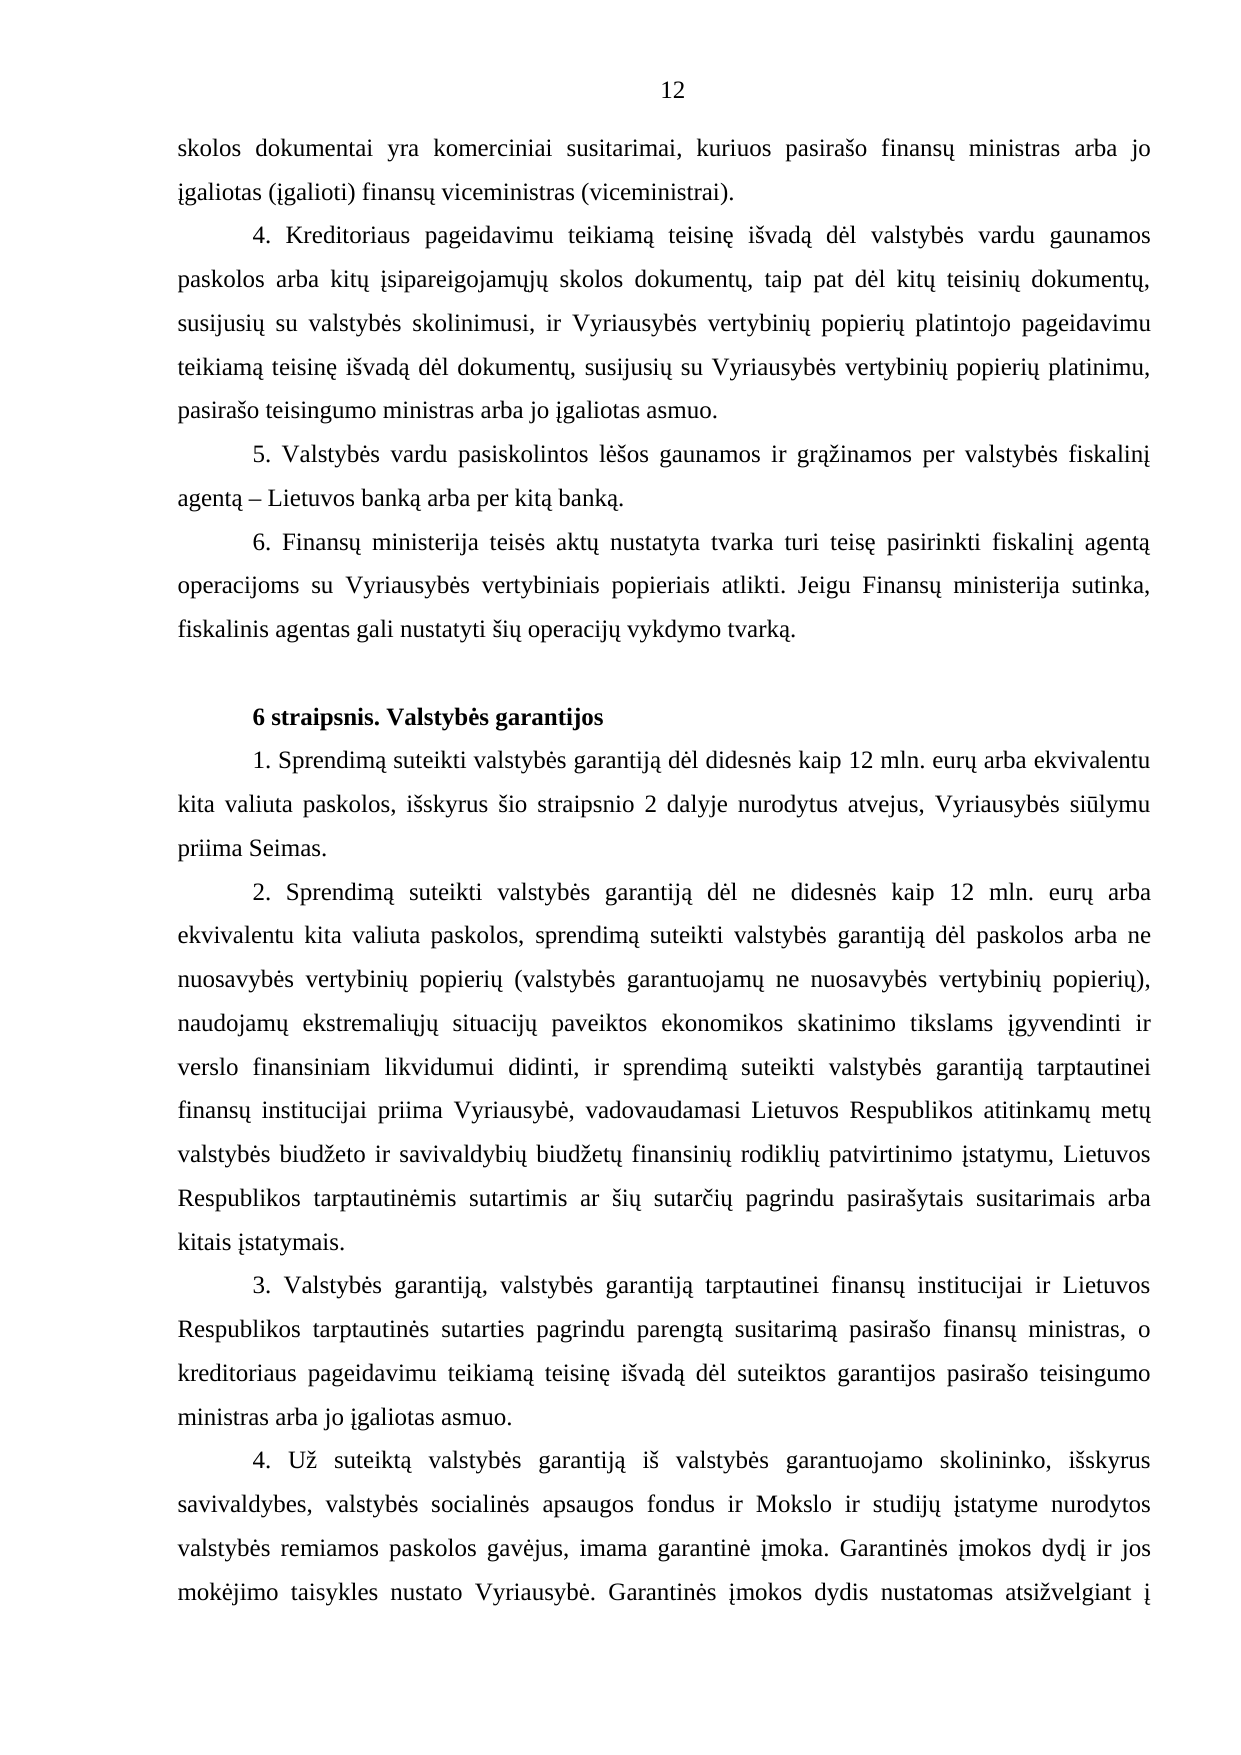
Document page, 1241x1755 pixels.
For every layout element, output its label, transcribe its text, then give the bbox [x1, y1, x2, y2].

text 3. Valstybės garantiją, valstybės garantiją tarptautinei finansų institucijai ir Lietuvos Respublikos tarptautinės sutarties pagrindu parengtą susitarimą pasirašo finansų ministras, o kreditoriaus pageidavimu teikiamą teisinę išvadą dėl suteiktos garantijos pasirašo teisingumo ministras arba jo įgaliotas asmuo. [177, 1256, 1152, 1431]
text 6 straipsnis. Valstybės garantijos [177, 687, 1152, 731]
text 6. Finansų ministerija teisės aktų nustatyta tvarka turi teisę pasirinkti fiskalinį agentą operacijoms su Vyriausybės vertybiniais popieriais atlikti. Jeigu Finansų ministerija sutinka, fiskalinis agentas gali nustatyti šių operacijų vykdymo tvarką. [177, 512, 1152, 643]
text 5. Valstybės vardu pasiskolintos lėšos gaunamos ir grąžinamos per valstybės fiskalinį agentą – Lietuvos banką arba per kitą banką. [177, 424, 1152, 512]
text skolos dokumentai yra komerciniai susitarimai, kuriuos pasirašo finansų ministras arba jo įgaliotas (įgalioti) finansų viceministras (viceministrai). [177, 118, 1152, 206]
text 2. Sprendimą suteikti valstybės garantiją dėl ne didesnės kaip 12 mln. eurų arba ekvivalentu kita valiuta paskolos, sprendimą suteikti valstybės garantiją dėl paskolos arba ne nuosavybės vertybinių popierių (valstybės garantuojamų ne nuosavybės vertybinių popierių), naudojamų ekstremaliųjų situacijų paveiktos ekonomikos skatinimo tikslams įgyvendinti ir verslo finansiniam likvidumui didinti, ir sprendimą suteikti valstybės garantiją tarptautinei finansų institucijai priima Vyriausybė, vadovaudamasi Lietuvos Respublikos atitinkamų metų valstybės biudžeto ir savivaldybių biudžetų finansinių rodiklių patvirtinimo įstatymu, Lietuvos Respublikos tarptautinėmis sutartimis ar šių sutarčių pagrindu pasirašytais susitarimais arba kitais įstatymais. [177, 862, 1152, 1256]
text 1. Sprendimą suteikti valstybės garantiją dėl didesnės kaip 12 mln. eurų arba ekvivalentu kita valiuta paskolos, išskyrus šio straipsnio 2 dalyje nurodytus atvejus, Vyriausybės siūlymu priima Seimas. [177, 731, 1152, 862]
text 4. Už suteiktą valstybės garantiją iš valstybės garantuojamo skolininko, išskyrus savivaldybes, valstybės socialinės apsaugos fondus ir Mokslo ir studijų įstatyme nurodytos valstybės remiamos paskolos gavėjus, imama garantinė įmoka. Garantinės įmokos dydį ir jos mokėjimo taisykles nustato Vyriausybė. Garantinės įmokos dydis nustatomas atsižvelgiant į [177, 1431, 1152, 1606]
text 4. Kreditoriaus pageidavimu teikiamą teisinę išvadą dėl valstybės vardu gaunamos paskolos arba kitų įsipareigojamųjų skolos dokumentų, taip pat dėl kitų teisinių dokumentų, susijusių su valstybės skolinimusi, ir Vyriausybės vertybinių popierių platintojo pageidavimu teikiamą teisinę išvadą dėl dokumentų, susijusių su Vyriausybės vertybinių popierių platinimu, pasirašo teisingumo ministras arba jo įgaliotas asmuo. [177, 206, 1152, 424]
